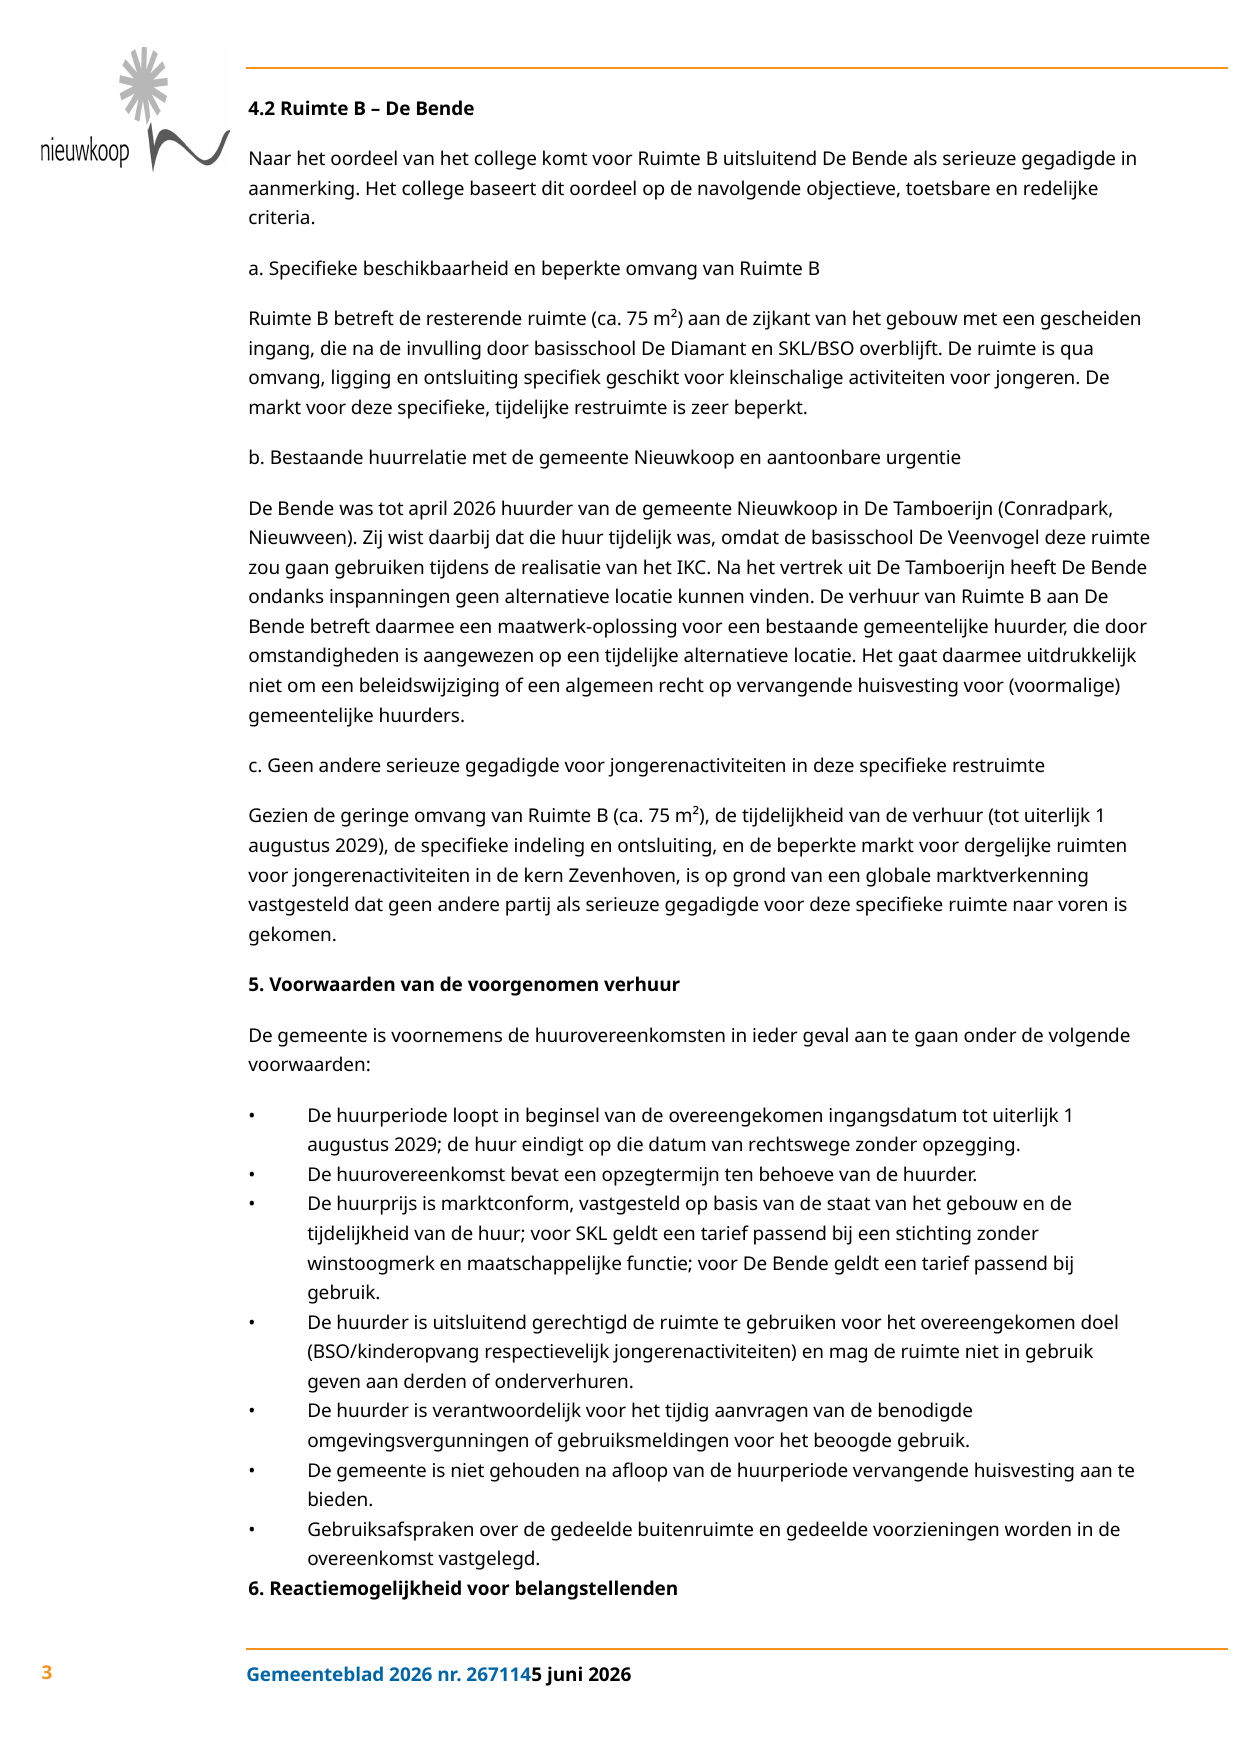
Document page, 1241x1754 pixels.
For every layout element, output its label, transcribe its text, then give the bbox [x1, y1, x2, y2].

text Ruimte B betreft de resterende ruimte (ca. 75 m²) aan de zijkant van het gebouw met een gescheiden ingang, die na de invulling door basisschool De Diamant en SKL/BSO overblijft. De ruimte is qua omvang, ligging en ontsluiting specifiek geschikt voor kleinschalige activiteiten voor jongeren. De markt voor deze specifieke, tijdelijke restruimte is zeer beperkt. [248, 305, 1152, 420]
text De Bende was tot april 2026 huurder van de gemeente Nieuwkoop in De Tamboerijn (Conradpark, Nieuwveen). Zij wist daarbij dat die huur tijdelijk was, omdat de basisschool De Veenvogel deze ruimte zou gaan gebruiken tijdens de realisatie van het IKC. Na het vertrek uit De Tamboerijn heeft De Bende ondanks inspanningen geen alternatieve locatie kunnen vinden. De verhuur van Ruimte B aan De Bende betreft daarmee een maatwerk-oplossing voor een bestaande gemeentelijke huurder, die door omstandigheden is aangewezen op een tijdelijke alternatieve locatie. Het gaat daarmee uitdrukkelijk niet om een beleidswijziging of een algemeen recht op vervangende huisvesting voor (voormalige) gemeentelijke huurders. [248, 495, 1152, 728]
text De gemeente is voornemens de huurovereenkomsten in ieder geval aan te gaan onder de volgende voorwaarden: [248, 1022, 1152, 1077]
text 6. Reactiemogelijkheid voor belangstellenden [248, 1575, 1152, 1601]
list De huurder is verantwoordelijk voor het tijdig aanvragen van de benodigde omgevingsvergunningen of gebruiksmeldingen voor het beoogde gebruik. [248, 1398, 1152, 1453]
list De huurder is uitsluitend gerechtigd de ruimte te gebruiken voor het overeengekomen doel (BSO/kinderopvang respectievelijk jongerenactiviteiten) en mag de ruimte niet in gebruik geven aan derden of onderverhuren. [248, 1309, 1152, 1394]
list De huurperiode loopt in beginsel van de overeengekomen ingangsdatum tot uiterlijk 1 augustus 2029; de huur eindigt op die datum van rechtswege zonder opzegging. [248, 1102, 1152, 1157]
list De huurovereenkomst bevat een opzegtermijn ten behoeve van de huurder. [248, 1161, 1152, 1187]
text c. Geen andere serieuze gegadigde voor jongerenactiviteiten in deze specifieke restruimte [248, 752, 1152, 778]
text Naar het oordeel van het college komt voor Ruimte B uitsluitend De Bende als serieuze gegadigde in aanmerking. Het college baseert dit oordeel op de navolgende objectieve, toetsbare en redelijke criteria. [248, 145, 1152, 230]
list De huurprijs is marktconform, vastgesteld op basis van de staat van het gebouw en de tijdelijkheid van de huur; voor SKL geldt een tarief passend bij een stichting zonder winstoogmerk en maatschappelijke functie; voor De Bende geldt een tarief passend bij gebruik. [248, 1191, 1152, 1305]
text Gezien de geringe omvang van Ruimte B (ca. 75 m²), de tijdelijkheid van de verhuur (tot uiterlijk 1 augustus 2029), de specifieke indeling en ontsluiting, en de beperkte markt voor dergelijke ruimten voor jongerenactiviteiten in de kern Zevenhoven, is op grond van een globale marktverkenning vastgesteld dat geen andere partij als serieuze gegadigde voor deze specifieke ruimte naar voren is gekomen. [248, 803, 1152, 947]
text 4.2 Ruimte B – De Bende [248, 95, 1152, 121]
text a. Specifieke beschikbaarheid en beperkte omvang van Ruimte B [248, 255, 1152, 281]
text 5. Voorwaarden van de voorgenomen verhuur [248, 971, 1152, 997]
list Gebruiksafspraken over de gedeelde buitenruimte en gedeelde voorzieningen worden in de overeenkomst vastgelegd. [248, 1516, 1152, 1571]
list De gemeente is niet gehouden na afloop van de huurperiode vervangende huisvesting aan te bieden. [248, 1457, 1152, 1512]
text b. Bestaande huurrelatie met de gemeente Nieuwkoop en aantoonbare urgentie [248, 444, 1152, 470]
picture [41, 47, 231, 172]
